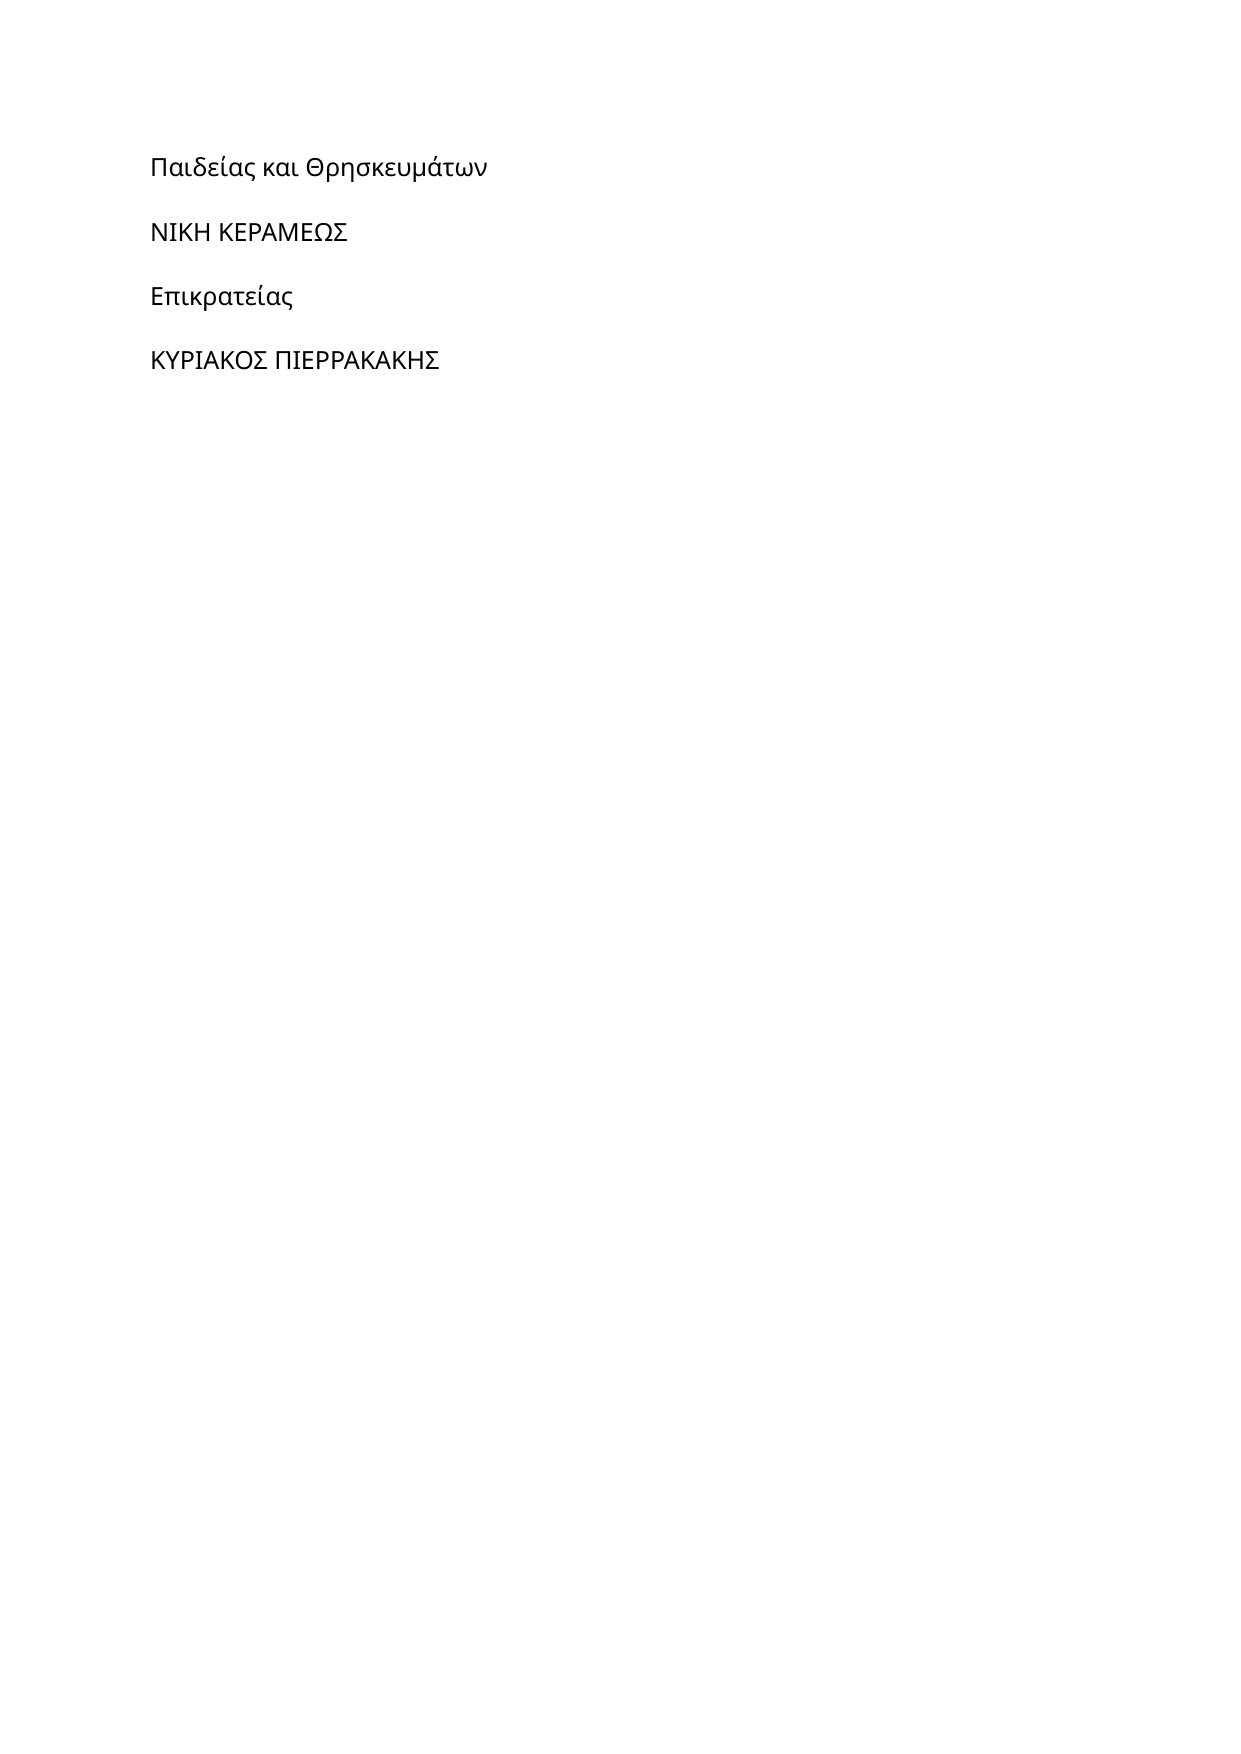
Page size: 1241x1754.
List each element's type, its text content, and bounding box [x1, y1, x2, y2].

text Παιδείας και Θρησκευμάτων [150, 150, 1090, 184]
text ΚΥΡΙΑΚΟΣ ΠΙΕΡΡΑΚΑΚΗΣ [150, 342, 1090, 377]
text Επικρατείας [150, 278, 1090, 312]
text ΝΙΚΗ ΚΕΡΑΜΕΩΣ [150, 214, 1090, 248]
